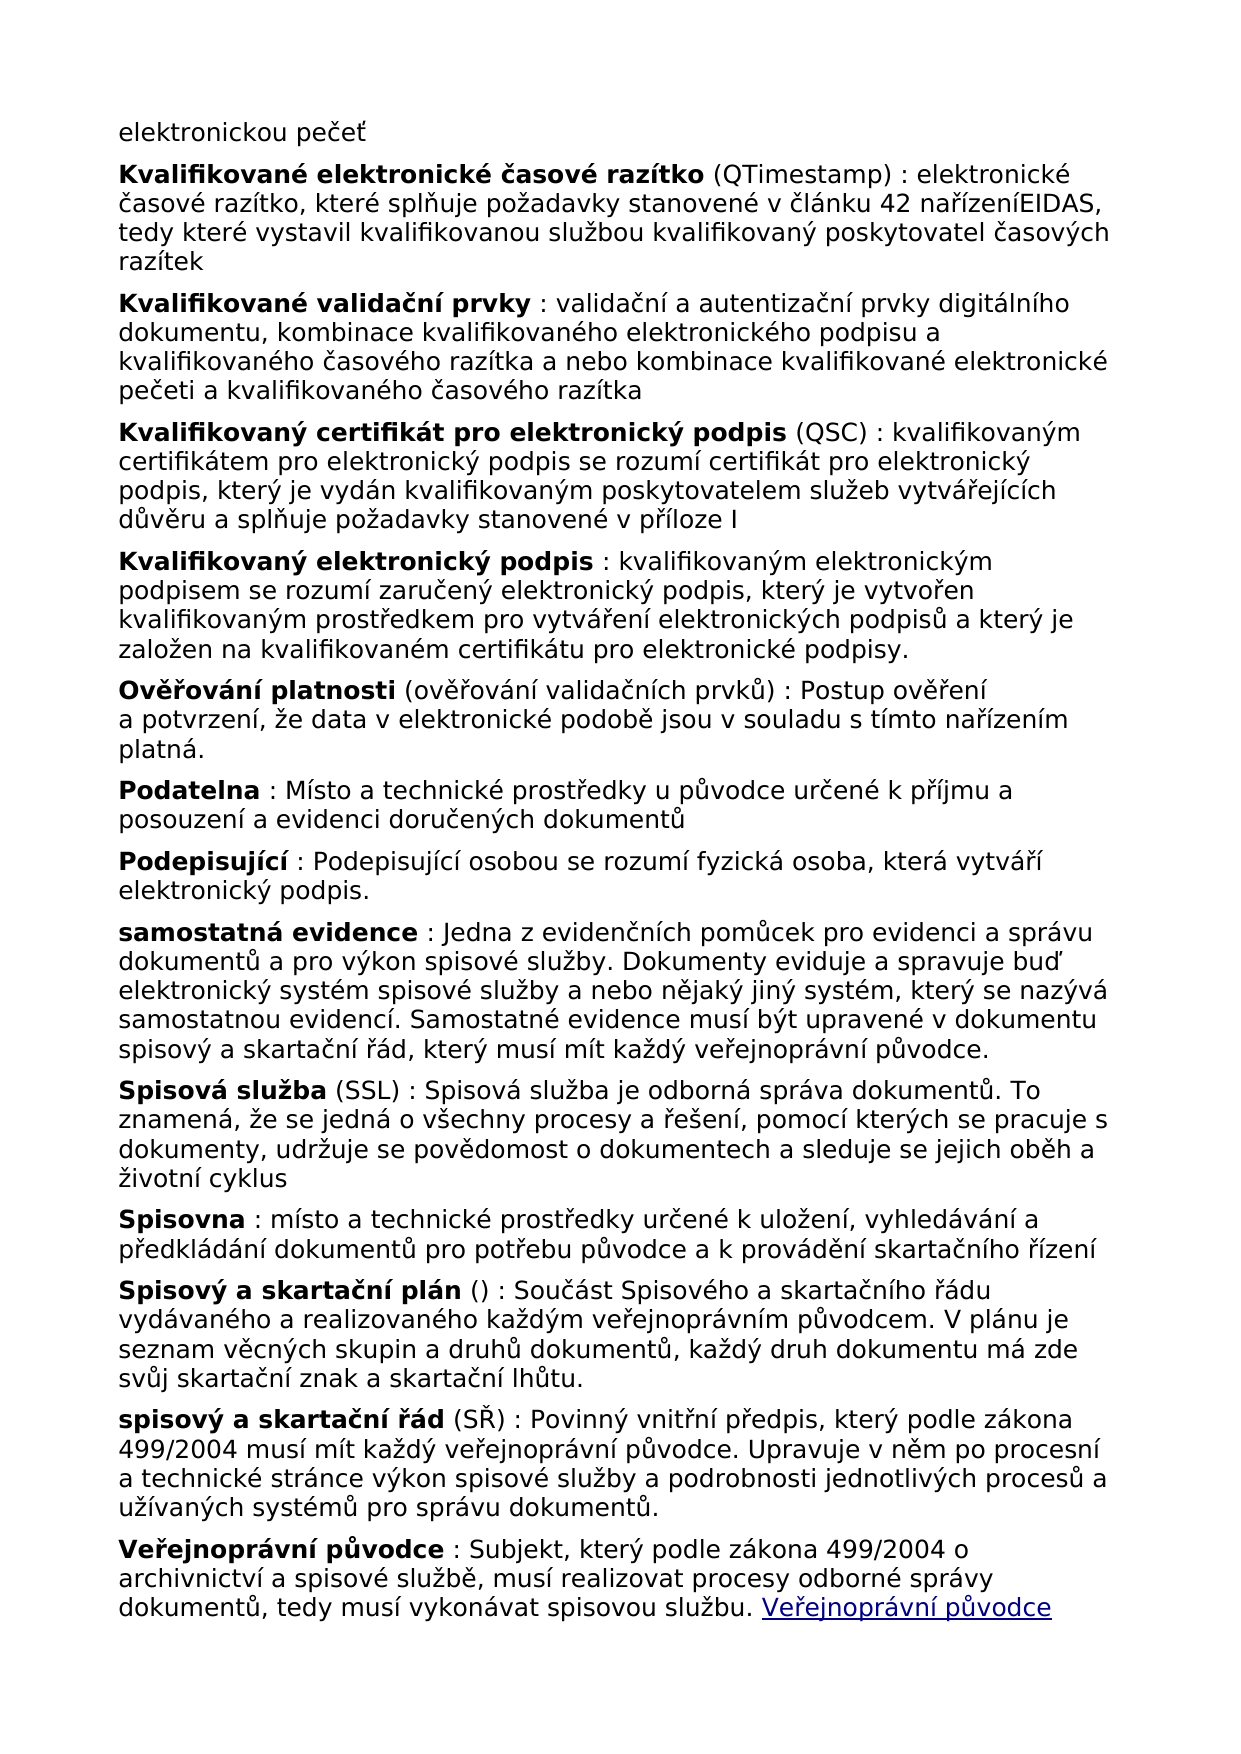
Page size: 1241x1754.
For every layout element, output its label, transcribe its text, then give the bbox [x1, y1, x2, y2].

text Kvalifikovaný certifikát pro elektronický podpis (QSC) : kvalifikovaným certifikátem pro elektronický podpis se rozumí certifikát pro elektronický podpis, který je vydán kvalifikovaným poskytovatelem služeb vytvářejících důvěru a splňuje požadavky stanovené v příloze I [118, 418, 1122, 535]
text elektronickou pečeť [118, 118, 1122, 147]
text Kvalifikované validační prvky : validační a autentizační prvky digitálního dokumentu, kombinace kvalifikovaného elektronického podpisu a kvalifikovaného časového razítka a nebo kombinace kvalifikované elektronické pečeti a kvalifikovaného časového razítka [118, 289, 1122, 406]
text Spisovna : místo a technické prostředky určené k uložení, vyhledávání a předkládání dokumentů pro potřebu původce a k provádění skartačního řízení [118, 1206, 1122, 1264]
text Kvalifikovaný elektronický podpis : kvalifikovaným elektronickým podpisem se rozumí zaručený elektronický podpis, který je vytvořen kvalifikovaným prostředkem pro vytváření elektronických podpisů a který je založen na kvalifikovaném certifikátu pro elektronické podpisy. [118, 547, 1122, 664]
text Podatelna : Místo a technické prostředky u původce určené k příjmu a posouzení a evidenci doručených dokumentů [118, 776, 1122, 835]
text Podepisující : Podepisující osobou se rozumí fyzická osoba, která vytváří elektronický podpis. [118, 847, 1122, 906]
text samostatná evidence : Jedna z evidenčních pomůcek pro evidenci a správu dokumentů a pro výkon spisové služby. Dokumenty eviduje a spravuje buď elektronický systém spisové služby a nebo nějaký jiný systém, který se nazývá samostatnou evidencí. Samostatné evidence musí být upravené v dokumentu spisový a skartační řád, který musí mít každý veřejnoprávní původce. [118, 918, 1122, 1064]
text Kvalifikované elektronické časové razítko (QTimestamp) : elektronické časové razítko, které splňuje požadavky stanovené v článku 42 nařízeníEIDAS, tedy které vystavil kvalifikovanou službou kvalifikovaný poskytovatel časových razítek [118, 160, 1122, 276]
text Veřejnoprávní původce : Subjekt, který podle zákona 499/2004 o archivnictví a spisové službě, musí realizovat procesy odborné správy dokumentů, tedy musí vykonávat spisovou službu. Veřejnoprávní původce [118, 1535, 1122, 1622]
text Spisová služba (SSL) : Spisová služba je odborná správa dokumentů. To znamená, že se jedná o všechny procesy a řešení, pomocí kterých se pracuje s dokumenty, udržuje se povědomost o dokumentech a sleduje se jejich oběh a životní cyklus [118, 1076, 1122, 1193]
text spisový a skartační řád (SŘ) : Povinný vnitřní předpis, který podle zákona 499/2004 musí mít každý veřejnoprávní původce. Upravuje v něm po procesní a technické stránce výkon spisové služby a podrobnosti jednotlivých procesů a užívaných systémů pro správu dokumentů. [118, 1406, 1122, 1522]
text Ověřování platnosti (ověřování validačních prvků) : Postup ověření a potvrzení, že data v elektronické podobě jsou v souladu s tímto nařízením platná. [118, 676, 1122, 764]
text Spisový a skartační plán () : Součást Spisového a skartačního řádu vydávaného a realizovaného každým veřejnoprávním původcem. V plánu je seznam věcných skupin a druhů dokumentů, každý druh dokumentu má zde svůj skartační znak a skartační lhůtu. [118, 1276, 1122, 1393]
